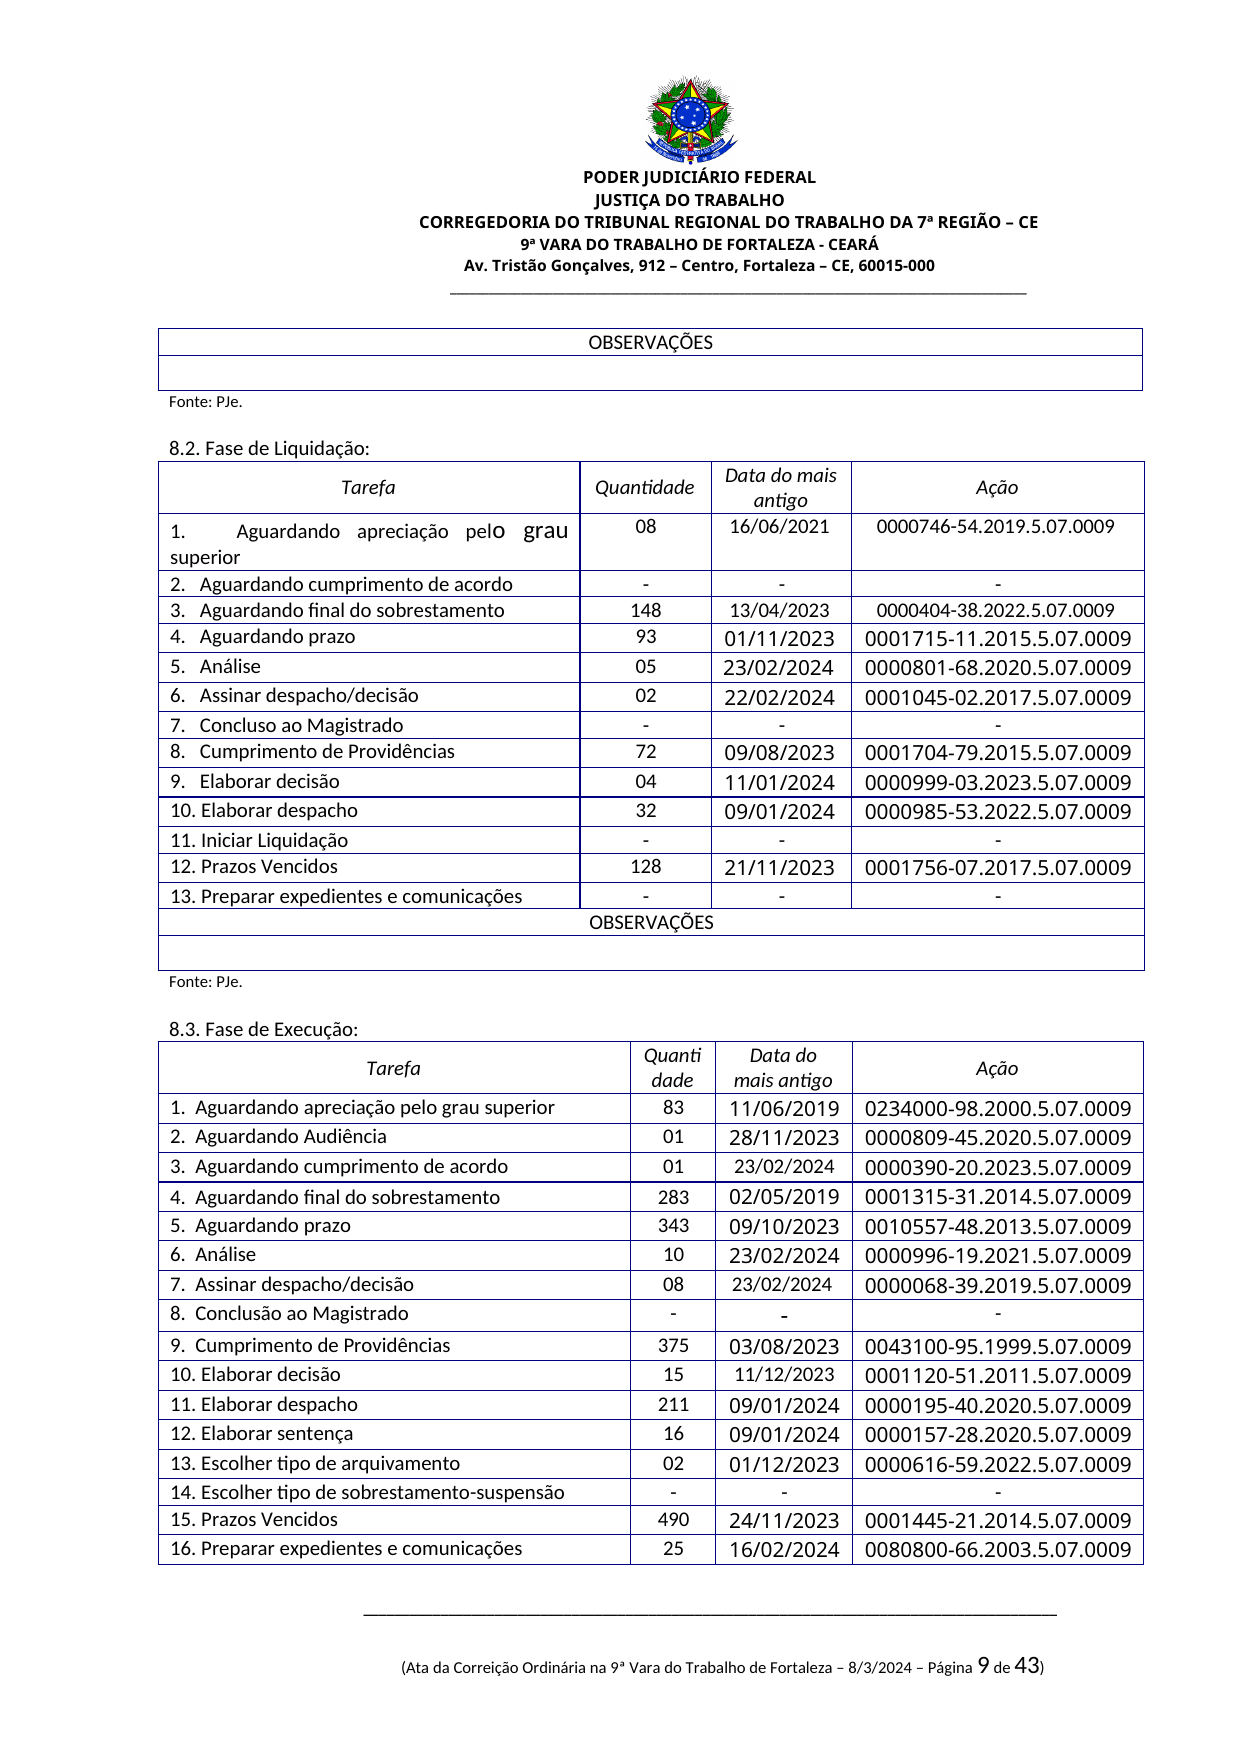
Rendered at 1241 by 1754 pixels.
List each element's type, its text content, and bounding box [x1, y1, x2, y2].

table_cell - [581, 712, 711, 737]
table_cell 93 [581, 624, 711, 652]
table_cell - [852, 712, 1144, 737]
table_cell 0080800-66.2003.5.07.0009 [853, 1535, 1143, 1564]
table_cell 03/08/2023 [716, 1332, 852, 1360]
table_header Tarefa [159, 462, 579, 513]
table_cell 3. Aguardando final do sobrestamento [159, 597, 579, 623]
table_header Quantidade [631, 1042, 715, 1093]
table_cell - [852, 571, 1144, 596]
table_cell - [712, 712, 851, 737]
table_cell 0001704-79.2015.5.07.0009 [852, 739, 1144, 767]
table_cell 08 [631, 1271, 715, 1299]
table_cell 32 [581, 798, 711, 826]
table_cell 16. Preparar expedientes e comunicações [159, 1535, 630, 1564]
table_cell 15 [631, 1361, 715, 1390]
table_cell 01 [631, 1153, 715, 1181]
table_cell 7. Assinar despacho/decisão [159, 1271, 630, 1299]
table_cell - [581, 883, 711, 908]
table_cell 28/11/2023 [716, 1124, 852, 1152]
table_cell 375 [631, 1332, 715, 1360]
table_cell 2. Aguardando Audiência [159, 1124, 630, 1152]
table_cell 09/01/2024 [716, 1391, 852, 1419]
table_cell 9. Elaborar decisão [159, 768, 579, 796]
table_cell 0043100-95.1999.5.07.0009 [853, 1332, 1143, 1360]
table_cell 7. Concluso ao Magistrado [159, 712, 579, 737]
table_cell - [581, 571, 711, 596]
table_cell 23/02/2024 [716, 1241, 852, 1270]
table_cell 0000068-39.2019.5.07.0009 [853, 1271, 1143, 1299]
table_cell 0000999-03.2023.5.07.0009 [852, 768, 1144, 796]
table_cell 3. Aguardando cumprimento de acordo [159, 1153, 630, 1181]
table_cell 8. Conclusão ao Magistrado [159, 1300, 630, 1331]
table_cell 16 [631, 1420, 715, 1449]
table_cell 10. Elaborar despacho [159, 798, 579, 826]
table_cell - [853, 1300, 1143, 1331]
table_cell 0001045-02.2017.5.07.0009 [852, 683, 1144, 711]
table_cell 1. Aguardando apreciação pelo grau superior [159, 1094, 630, 1122]
table_cell 16/02/2024 [716, 1535, 852, 1564]
table_cell 15. Prazos Vencidos [159, 1506, 630, 1534]
table_cell 23/02/2024 [716, 1153, 852, 1181]
table_cell - [712, 827, 851, 852]
table_cell 25 [631, 1535, 715, 1564]
table_cell - [716, 1300, 852, 1331]
table_cell 0001756-07.2017.5.07.0009 [852, 854, 1144, 882]
table_cell 5. Aguardando prazo [159, 1212, 630, 1240]
table_cell - [581, 827, 711, 852]
table_cell 0001120-51.2011.5.07.0009 [853, 1361, 1143, 1390]
table_cell 12. Prazos Vencidos [159, 854, 579, 882]
table_cell 4. Aguardando prazo [159, 624, 579, 652]
table_cell 0000404-38.2022.5.07.0009 [852, 597, 1144, 623]
table_cell 09/01/2024 [716, 1420, 852, 1449]
table_cell 10 [631, 1241, 715, 1270]
table_cell 23/02/2024 [712, 653, 851, 682]
table_cell 2. Aguardando cumprimento de acordo [159, 571, 579, 596]
table_cell 0000390-20.2023.5.07.0009 [853, 1153, 1143, 1181]
table_cell 0000616-59.2022.5.07.0009 [853, 1450, 1143, 1478]
table_cell 11/01/2024 [712, 768, 851, 796]
table_cell 08 [581, 514, 711, 570]
table_cell 04 [581, 768, 711, 796]
table_cell 09/01/2024 [712, 798, 851, 826]
table_cell 211 [631, 1391, 715, 1419]
table_cell 01 [631, 1124, 715, 1152]
table_cell OBSERVAÇÕES [159, 329, 1142, 354]
table_cell 16/06/2021 [712, 514, 851, 570]
table_cell 490 [631, 1506, 715, 1534]
table_cell 0234000-98.2000.5.07.0009 [853, 1094, 1143, 1122]
table_cell 4. Aguardando final do sobrestamento [159, 1183, 630, 1211]
table_cell 0000195-40.2020.5.07.0009 [853, 1391, 1143, 1419]
text 8.2. Fase de Liquidação: [169, 435, 1155, 461]
table_cell - [852, 827, 1144, 852]
table_cell 1. Aguardando apreciação pelo grau superior [159, 514, 579, 570]
table_cell 11. Iniciar Liquidação [159, 827, 579, 852]
table_cell 22/02/2024 [712, 683, 851, 711]
table_cell 11. Elaborar despacho [159, 1391, 630, 1419]
table_header Ação [853, 1042, 1143, 1093]
table_cell 0000809-45.2020.5.07.0009 [853, 1124, 1143, 1152]
table_cell 09/10/2023 [716, 1212, 852, 1240]
table_cell 343 [631, 1212, 715, 1240]
table_cell 0000996-19.2021.5.07.0009 [853, 1241, 1143, 1270]
table_cell 12. Elaborar sentença [159, 1420, 630, 1449]
table_cell 13. Preparar expedientes e comunicações [159, 883, 579, 908]
table_cell 0001445-21.2014.5.07.0009 [853, 1506, 1143, 1534]
table_cell 128 [581, 854, 711, 882]
table_cell 5. Análise [159, 653, 579, 682]
table_cell 02 [581, 683, 711, 711]
text Fonte: PJe. [169, 971, 1155, 992]
table_cell 83 [631, 1094, 715, 1122]
table_cell - [631, 1479, 715, 1505]
table_cell 0000801-68.2020.5.07.0009 [852, 653, 1144, 682]
table_cell 0000985-53.2022.5.07.0009 [852, 798, 1144, 826]
table_cell - [631, 1300, 715, 1331]
table_cell 6. Análise [159, 1241, 630, 1270]
table_cell [159, 936, 1144, 970]
table_cell 72 [581, 739, 711, 767]
table_cell 0001715-11.2015.5.07.0009 [852, 624, 1144, 652]
table_cell 13/04/2023 [712, 597, 851, 623]
text Fonte: PJe. [169, 391, 1155, 411]
table_cell - [712, 883, 851, 908]
table_cell 14. Escolher tipo de sobrestamento-suspensão [159, 1479, 630, 1505]
table_cell 02/05/2019 [716, 1183, 852, 1211]
table_cell 13. Escolher tipo de arquivamento [159, 1450, 630, 1478]
table_cell - [716, 1479, 852, 1505]
table_cell 02 [631, 1450, 715, 1478]
table_cell 11/12/2023 [716, 1361, 852, 1390]
table_cell 09/08/2023 [712, 739, 851, 767]
table_header Quantidade [581, 462, 711, 513]
table_cell - [712, 571, 851, 596]
table_cell 05 [581, 653, 711, 682]
table_cell 11/06/2019 [716, 1094, 852, 1122]
table_cell 01/12/2023 [716, 1450, 852, 1478]
table_header Data do mais antigo [716, 1042, 852, 1093]
table_cell 6. Assinar despacho/decisão [159, 683, 579, 711]
table_cell 21/11/2023 [712, 854, 851, 882]
table_cell 01/11/2023 [712, 624, 851, 652]
table_cell 0000157-28.2020.5.07.0009 [853, 1420, 1143, 1449]
table_header Tarefa [159, 1042, 630, 1093]
table_cell 23/02/2024 [716, 1271, 852, 1299]
table_cell 0010557-48.2013.5.07.0009 [853, 1212, 1143, 1240]
table_header Ação [852, 462, 1144, 513]
text 8.3. Fase de Execução: [169, 1016, 1155, 1041]
table_cell [159, 356, 1142, 390]
picture [640, 73, 739, 166]
table_cell 9. Cumprimento de Providências [159, 1332, 630, 1360]
table_cell 0001315-31.2014.5.07.0009 [853, 1183, 1143, 1211]
table_cell OBSERVAÇÕES [159, 909, 1144, 935]
table_cell 8. Cumprimento de Providências [159, 739, 579, 767]
table_cell 24/11/2023 [716, 1506, 852, 1534]
table_cell 148 [581, 597, 711, 623]
table_cell - [853, 1479, 1143, 1505]
table_cell 283 [631, 1183, 715, 1211]
table_cell 10. Elaborar decisão [159, 1361, 630, 1390]
table_header Data do mais antigo [712, 462, 851, 513]
table_cell - [852, 883, 1144, 908]
table_cell 0000746-54.2019.5.07.0009 [852, 514, 1144, 570]
